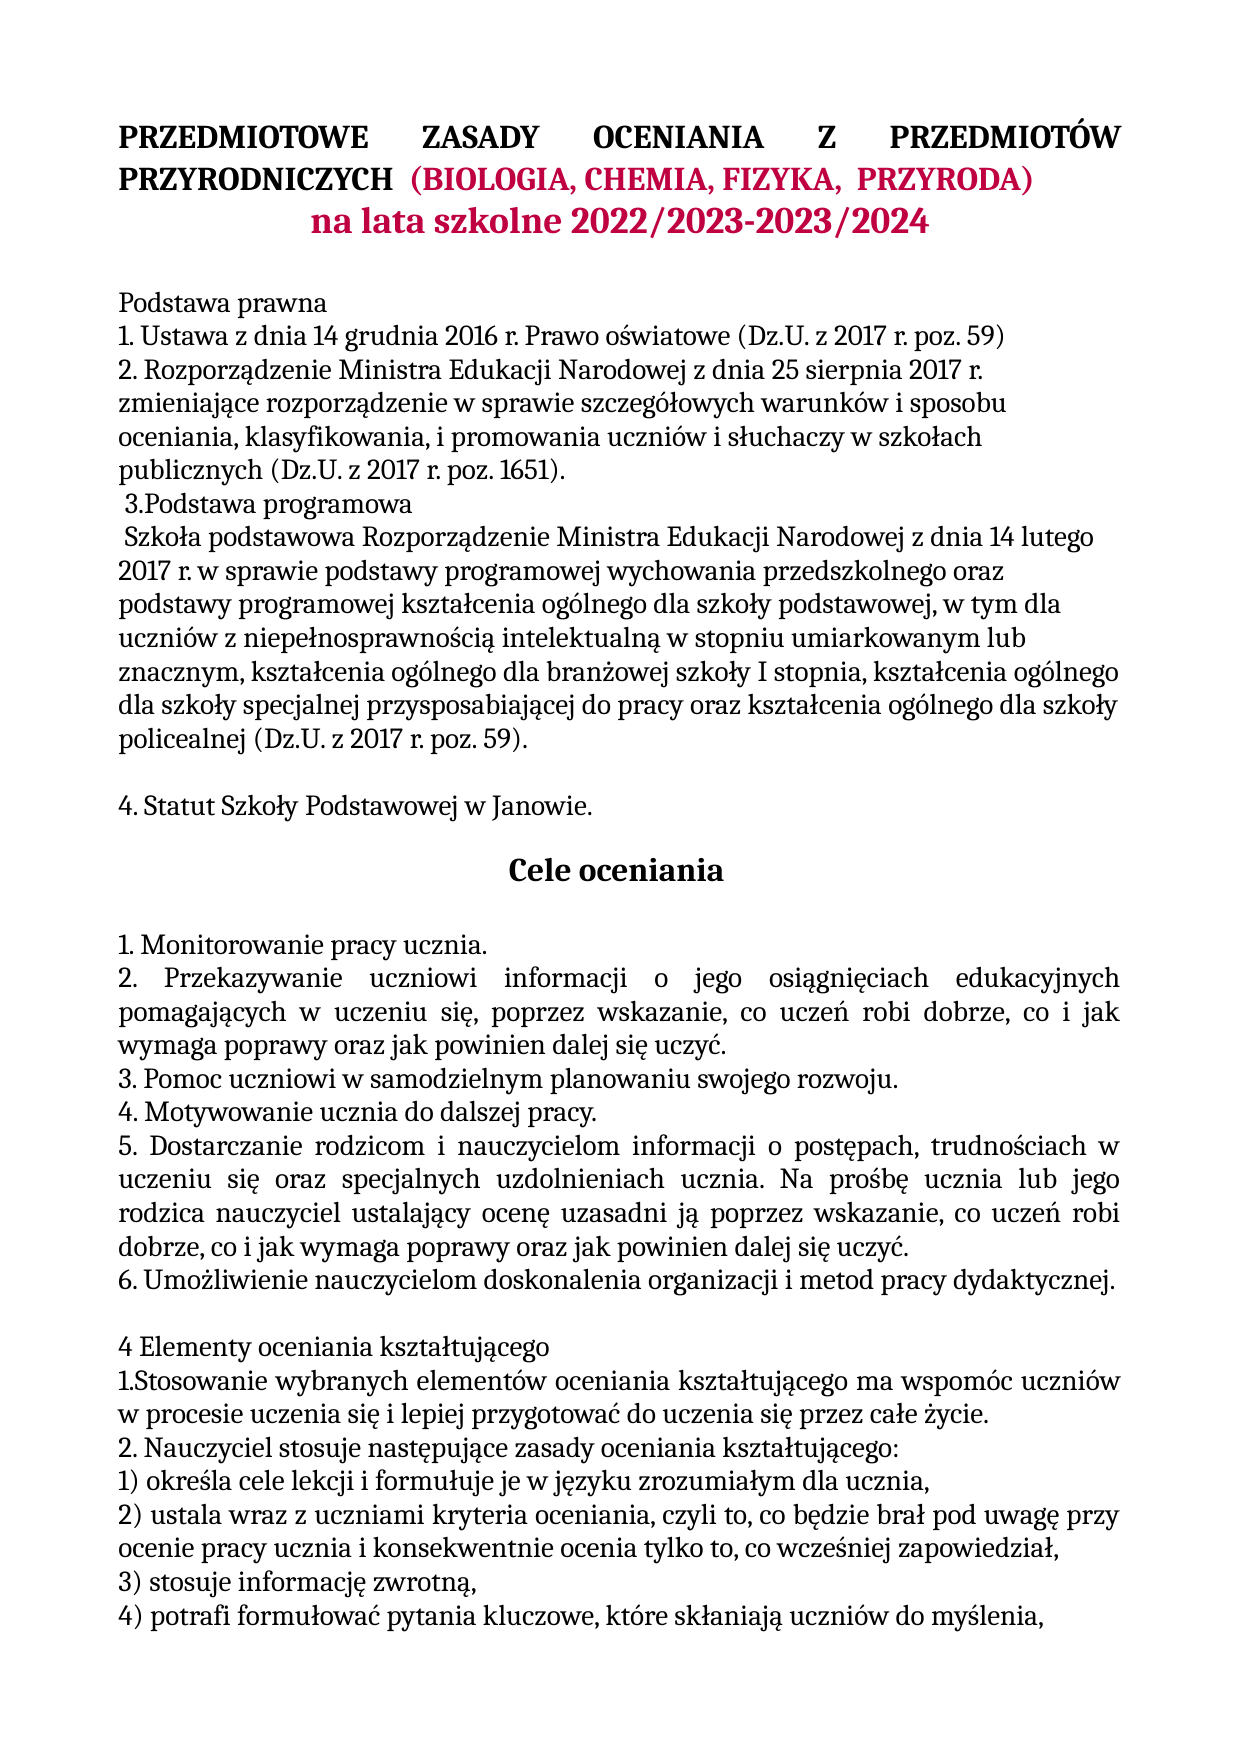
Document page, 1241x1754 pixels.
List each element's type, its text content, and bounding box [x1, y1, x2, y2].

text 1) określa cele lekcji i formułuje je w języku zrozumiałym dla ucznia, [118, 1464, 1122, 1498]
text 2) ustala wraz z uczniami kryteria oceniania, czyli to, co będzie brał pod uwagę przy ocenie pracy ucznia i konsekwentnie ocenia tylko to, co wcześniej zapowiedział, [118, 1498, 1122, 1565]
text Cele oceniania [118, 851, 1122, 889]
text 2. Nauczyciel stosuje następujące zasady oceniania kształtującego: [118, 1431, 1122, 1464]
text 1.Stosowanie wybranych elementów oceniania kształtującego ma wspomóc uczniów w procesie uczenia się i lepiej przygotować do uczenia się przez całe życie. [118, 1364, 1122, 1431]
text 4) potrafi formułować pytania kluczowe, które skłaniają uczniów do myślenia, [118, 1599, 1122, 1632]
text 4 Elementy oceniania kształtującego [118, 1330, 1122, 1364]
text 5. Dostarczanie rodzicom i nauczycielom informacji o postępach, trudnościach w uczeniu się oraz specjalnych uzdolnieniach ucznia. Na prośbę ucznia lub jego rodzica nauczyciel ustalający ocenę uzasadni ją poprzez wskazanie, co uczeń robi dobrze, co i jak wymaga poprawy oraz jak powinien dalej się uczyć. [118, 1129, 1122, 1263]
text PRZEDMIOTOWE ZASADY OCENIANIA Z PRZEDMIOTÓW PRZYRODNICZYCH (BIOLOGIA, CHEMIA, FIZYKA, PRZYRODA) [118, 118, 1122, 199]
text 4. Motywowanie ucznia do dalszej pracy. [118, 1096, 1122, 1129]
text 3.Podstawa programowa [118, 487, 1122, 521]
text 1. Ustawa z dnia 14 grudnia 2016 r. Prawo oświatowe (Dz.U. z 2017 r. poz. 59) [118, 319, 1122, 353]
text 6. Umożliwienie nauczycielom doskonalenia organizacji i metod pracy dydaktycznej. [118, 1263, 1122, 1297]
text 3. Pomoc uczniowi w samodzielnym planowaniu swojego rozwoju. [118, 1062, 1122, 1096]
text 2. Rozporządzenie Ministra Edukacji Narodowej z dnia 25 sierpnia 2017 r. zmieniające rozporządzenie w sprawie szczegółowych warunków i sposobu oceniania, klasyfikowania, i promowania uczniów i słuchaczy w szkołach publicznych (Dz.U. z 2017 r. poz. 1651). [118, 353, 1122, 487]
text na lata szkolne 2022/2023-2023/2024 [118, 199, 1122, 243]
text 2. Przekazywanie uczniowi informacji o jego osiągnięciach edukacyjnych pomagających w uczeniu się, poprzez wskazanie, co uczeń robi dobrze, co i jak wymaga poprawy oraz jak powinien dalej się uczyć. [118, 961, 1122, 1062]
text Szkoła podstawowa Rozporządzenie Ministra Edukacji Narodowej z dnia 14 lutego 2017 r. w sprawie podstawy programowej wychowania przedszkolnego oraz podstawy programowej kształcenia ogólnego dla szkoły podstawowej, w tym dla uczniów z niepełnosprawnością intelektualną w stopniu umiarkowanym lub znacznym, kształcenia ogólnego dla branżowej szkoły I stopnia, kształcenia ogólnego dla szkoły specjalnej przysposabiającej do pracy oraz kształcenia ogólnego dla szkoły policealnej (Dz.U. z 2017 r. poz. 59). [118, 521, 1122, 755]
text 4. Statut Szkoły Podstawowej w Janowie. [118, 789, 1122, 822]
text Podstawa prawna [118, 286, 1122, 319]
text 3) stosuje informację zwrotną, [118, 1565, 1122, 1599]
text 1. Monitorowanie pracy ucznia. [118, 928, 1122, 961]
